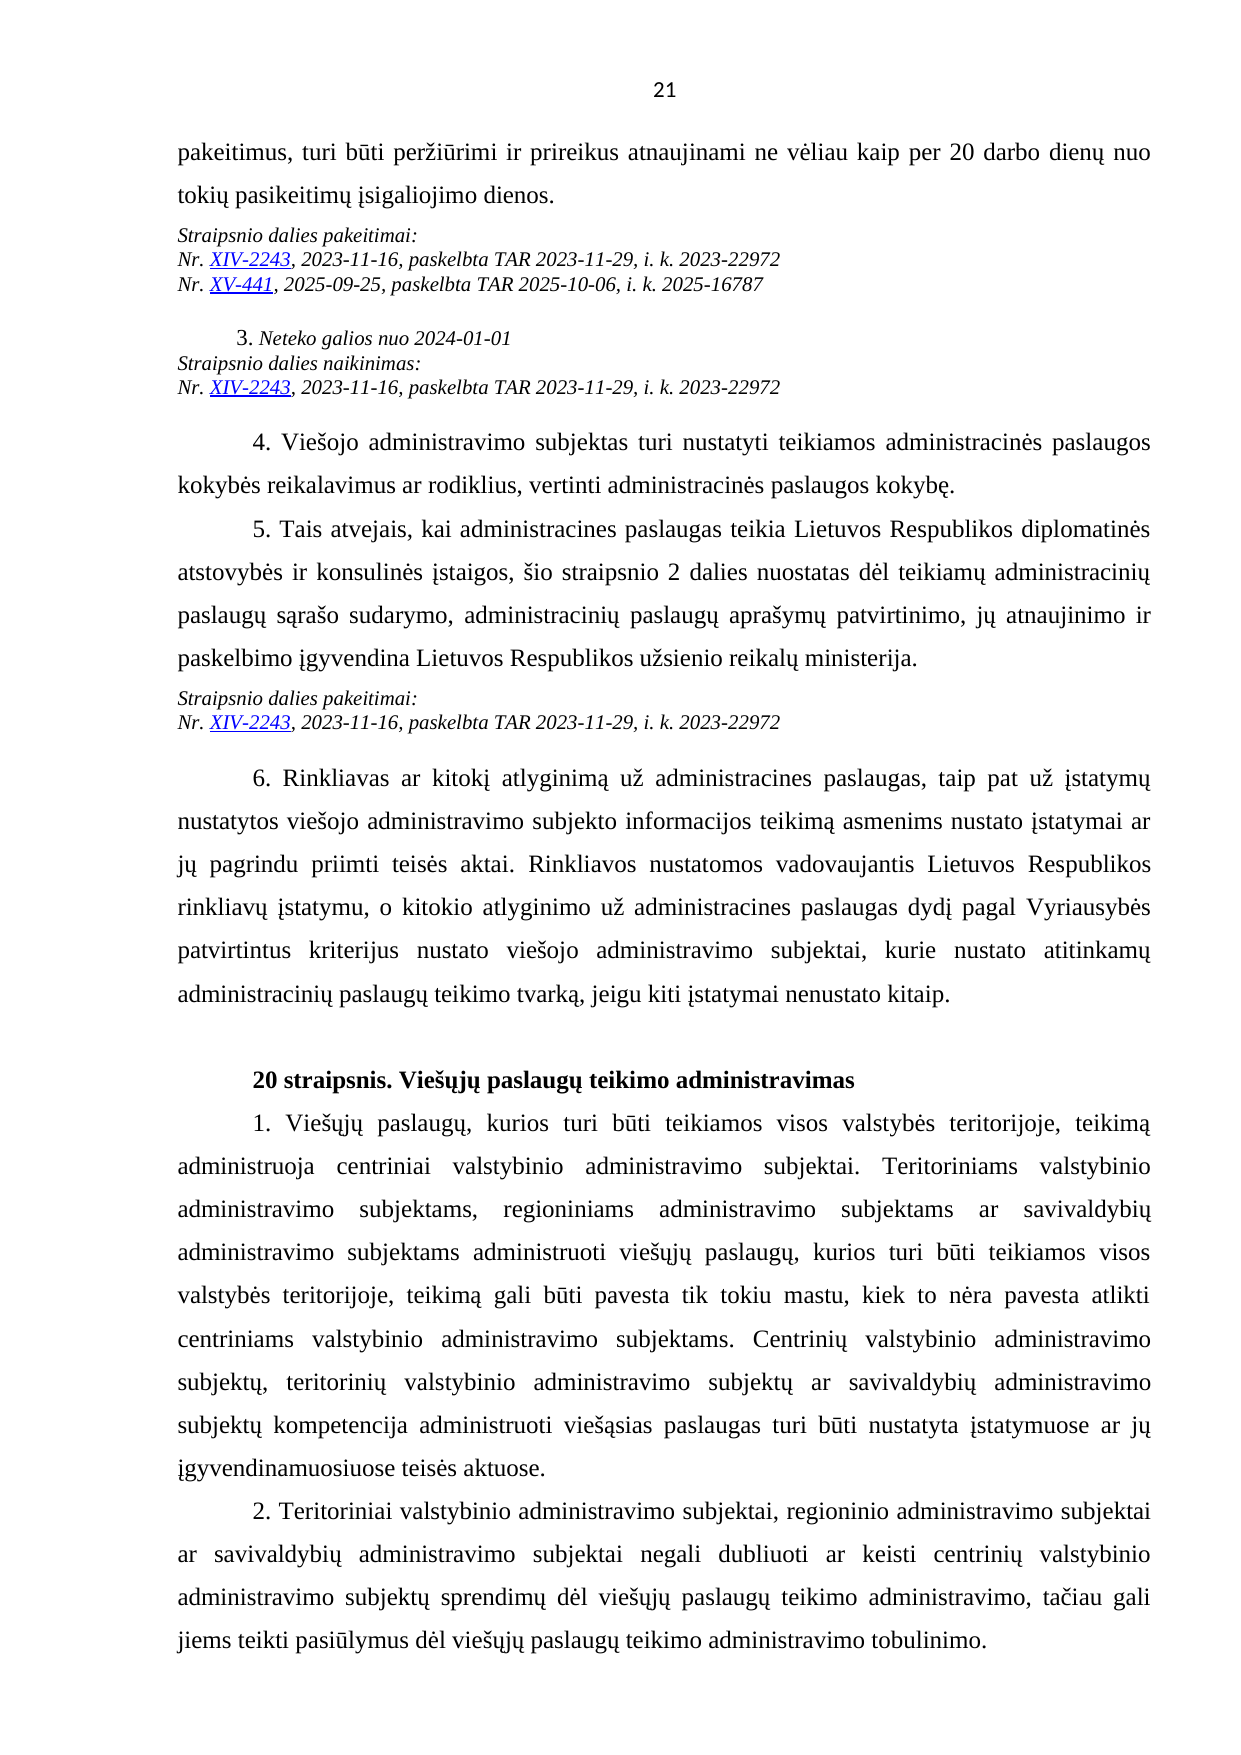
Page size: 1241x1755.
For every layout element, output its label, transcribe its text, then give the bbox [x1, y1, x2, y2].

text Nr. XIV-2243, 2023-11-16, paskelbta TAR 2023-11-29, i. k. 2023-22972 [177, 710, 1152, 734]
text 2. Teritoriniai valstybinio administravimo subjektai, regioninio administravimo subjektai ar savivaldybių administravimo subjektai negali dubliuoti ar keisti centrinių valstybinio administravimo subjektų sprendimų dėl viešųjų paslaugų teikimo administravimo, tačiau gali jiems teikti pasiūlymus dėl viešųjų paslaugų teikimo administravimo tobulinimo. [177, 1496, 1152, 1654]
text 5. Tais atvejais, kai administracines paslaugas teikia Lietuvos Respublikos diplomatinės atstovybės ir konsulinės įstaigos, šio straipsnio 2 dalies nuostatas dėl teikiamų administracinių paslaugų sąrašo sudarymo, administracinių paslaugų aprašymų patvirtinimo, jų atnaujinimo ir paskelbimo įgyvendina Lietuvos Respublikos užsienio reikalų ministerija. [177, 514, 1152, 672]
text 20 straipsnis. Viešųjų paslaugų teikimo administravimas [177, 1065, 1152, 1094]
text pakeitimus, turi būti peržiūrimi ir prireikus atnaujinami ne vėliau kaip per 20 darbo dienų nuo tokių pasikeitimų įsigaliojimo dienos. [177, 137, 1152, 209]
text 1. Viešųjų paslaugų, kurios turi būti teikiamos visos valstybės teritorijoje, teikimą administruoja centriniai valstybinio administravimo subjektai. Teritoriniams valstybinio administravimo subjektams, regioniniams administravimo subjektams ar savivaldybių administravimo subjektams administruoti viešųjų paslaugų, kurios turi būti teikiamos visos valstybės teritorijoje, teikimą gali būti pavesta tik tokiu mastu, kiek to nėra pavesta atlikti centriniams valstybinio administravimo subjektams. Centrinių valstybinio administravimo subjektų, teritorinių valstybinio administravimo subjektų ar savivaldybių administravimo subjektų kompetencija administruoti viešąsias paslaugas turi būti nustatyta įstatymuose ar jų įgyvendinamuosiuose teisės aktuose. [177, 1108, 1152, 1482]
text Nr. XIV-2243, 2023-11-16, paskelbta TAR 2023-11-29, i. k. 2023-22972 [177, 247, 1152, 271]
text 6. Rinkliavas ar kitokį atlyginimą už administracines paslaugas, taip pat už įstatymų nustatytos viešojo administravimo subjekto informacijos teikimą asmenims nustato įstatymai ar jų pagrindu priimti teisės aktai. Rinkliavos nustatomos vadovaujantis Lietuvos Respublikos rinkliavų įstatymu, o kitokio atlyginimo už administracines paslaugas dydį pagal Vyriausybės patvirtintus kriterijus nustato viešojo administravimo subjektai, kurie nustato atitinkamų administracinių paslaugų teikimo tvarką, jeigu kiti įstatymai nenustato kitaip. [177, 763, 1152, 1007]
text Straipsnio dalies naikinimas: [177, 351, 1152, 375]
text 3. Neteko galios nuo 2024-01-01 [177, 324, 1152, 351]
text Straipsnio dalies pakeitimai: [177, 223, 1152, 247]
text 4. Viešojo administravimo subjektas turi nustatyti teikiamos administracinės paslaugos kokybės reikalavimus ar rodiklius, vertinti administracinės paslaugos kokybę. [177, 427, 1152, 499]
text Nr. XIV-2243, 2023-11-16, paskelbta TAR 2023-11-29, i. k. 2023-22972 [177, 375, 1152, 399]
text Nr. XV-441, 2025-09-25, paskelbta TAR 2025-10-06, i. k. 2025-16787 [177, 271, 1152, 296]
text Straipsnio dalies pakeitimai: [177, 686, 1152, 710]
